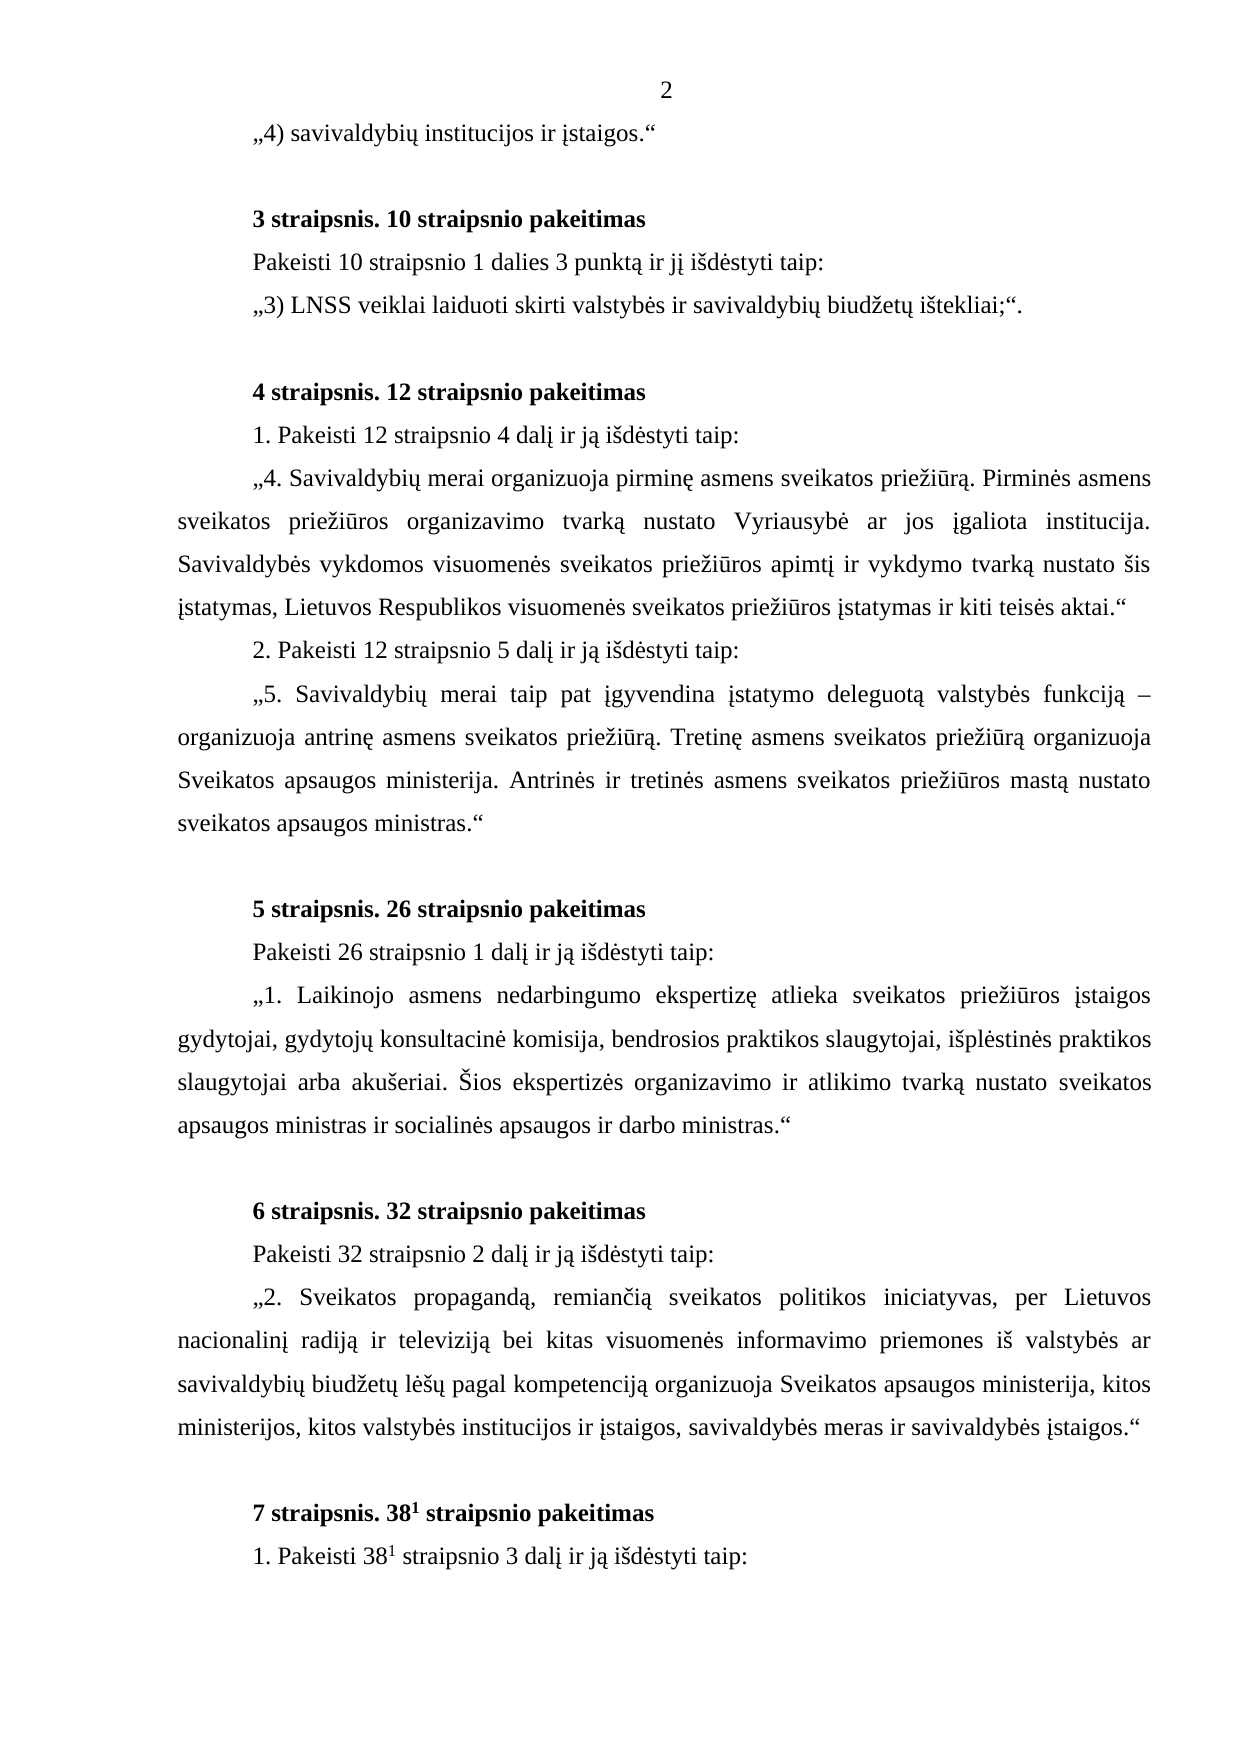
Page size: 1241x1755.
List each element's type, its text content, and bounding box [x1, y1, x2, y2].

text „4. Savivaldybių merai organizuoja pirminę asmens sveikatos priežiūrą. Pirminės asmens sveikatos priežiūros organizavimo tvarką nustato Vyriausybė ar jos įgaliota institucija. Savivaldybės vykdomos visuomenės sveikatos priežiūros apimtį ir vykdymo tvarką nustato šis įstatymas, Lietuvos Respublikos visuomenės sveikatos priežiūros įstatymas ir kiti teisės aktai.“ [177, 463, 1152, 621]
text „5. Savivaldybių merai taip pat įgyvendina įstatymo deleguotą valstybės funkciją – organizuoja antrinę asmens sveikatos priežiūrą. Tretinę asmens sveikatos priežiūrą organizuoja Sveikatos apsaugos ministerija. Antrinės ir tretinės asmens sveikatos priežiūros mastą nustato sveikatos apsaugos ministras.“ [177, 679, 1152, 837]
text „4) savivaldybių institucijos ir įstaigos.“ [177, 118, 1152, 147]
text 5 straipsnis. 26 straipsnio pakeitimas [177, 894, 1152, 923]
text 7 straipsnis. 381 straipsnio pakeitimas [177, 1498, 1152, 1527]
text 1. Pakeisti 12 straipsnio 4 dalį ir ją išdėstyti taip: [177, 420, 1152, 449]
text 3 straipsnis. 10 straipsnio pakeitimas [177, 204, 1152, 233]
text „1. Laikinojo asmens nedarbingumo ekspertizę atlieka sveikatos priežiūros įstaigos gydytojai, gydytojų konsultacinė komisija, bendrosios praktikos slaugytojai, išplėstinės praktikos slaugytojai arba akušeriai. Šios ekspertizės organizavimo ir atlikimo tvarką nustato sveikatos apsaugos ministras ir socialinės apsaugos ir darbo ministras.“ [177, 981, 1152, 1139]
text Pakeisti 26 straipsnio 1 dalį ir ją išdėstyti taip: [177, 937, 1152, 966]
text 4 straipsnis. 12 straipsnio pakeitimas [177, 377, 1152, 406]
text 6 straipsnis. 32 straipsnio pakeitimas [177, 1196, 1152, 1225]
text Pakeisti 10 straipsnio 1 dalies 3 punktą ir jį išdėstyti taip: [177, 247, 1152, 276]
text 1. Pakeisti 381 straipsnio 3 dalį ir ją išdėstyti taip: [177, 1541, 1152, 1570]
text „2. Sveikatos propagandą, remiančią sveikatos politikos iniciatyvas, per Lietuvos nacionalinį radiją ir televiziją bei kitas visuomenės informavimo priemones iš valstybės ar savivaldybių biudžetų lėšų pagal kompetenciją organizuoja Sveikatos apsaugos ministerija, kitos ministerijos, kitos valstybės institucijos ir įstaigos, savivaldybės meras ir savivaldybės įstaigos.“ [177, 1282, 1152, 1441]
text „3) LNSS veiklai laiduoti skirti valstybės ir savivaldybių biudžetų ištekliai;“. [177, 291, 1152, 319]
text Pakeisti 32 straipsnio 2 dalį ir ją išdėstyti taip: [177, 1239, 1152, 1268]
text 2. Pakeisti 12 straipsnio 5 dalį ir ją išdėstyti taip: [177, 636, 1152, 664]
